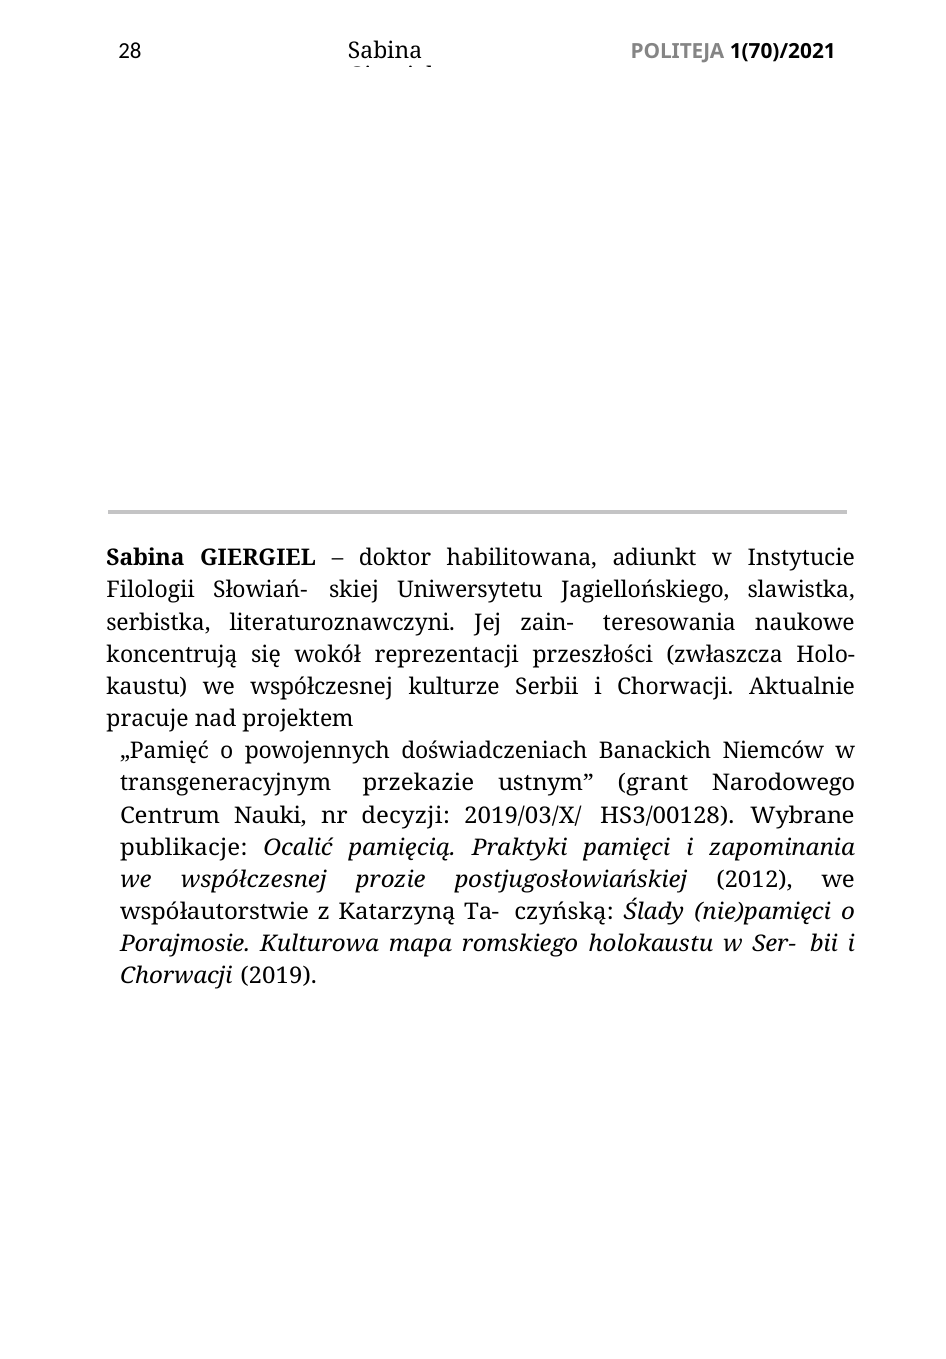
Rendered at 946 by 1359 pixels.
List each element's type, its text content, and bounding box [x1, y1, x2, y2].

text Sabina GIERGIEL – doktor habilitowana, adiunkt w Instytucie Filologii Słowiań- skiej Uniwersytetu Jagiellońskiego, slawistka, serbistka, literaturoznawczyni. Jej zain- teresowania naukowe koncentrują się wokół reprezentacji przeszłości (zwłaszcza Holo- kaustu) we współczesnej kulturze Serbii i Chorwacji. Aktualnie pracuje nad projektem [106, 541, 855, 733]
text „Pamięć o powojennych doświadczeniach Banackich Niemców w transgeneracyjnym przekazie ustnym” (grant Narodowego Centrum Nauki, nr decyzji: 2019/03/X/ HS3/00128). Wybrane publikacje: Ocalić pamięcią. Praktyki pamięci i zapominania we współczesnej prozie postjugosłowiańskiej (2012), we współautorstwie z Katarzyną Ta- czyńską: Ślady (nie)pamięci o Porajmosie. Kulturowa mapa romskiego holokaustu w Ser- bii i Chorwacji (2019). [120, 734, 855, 991]
